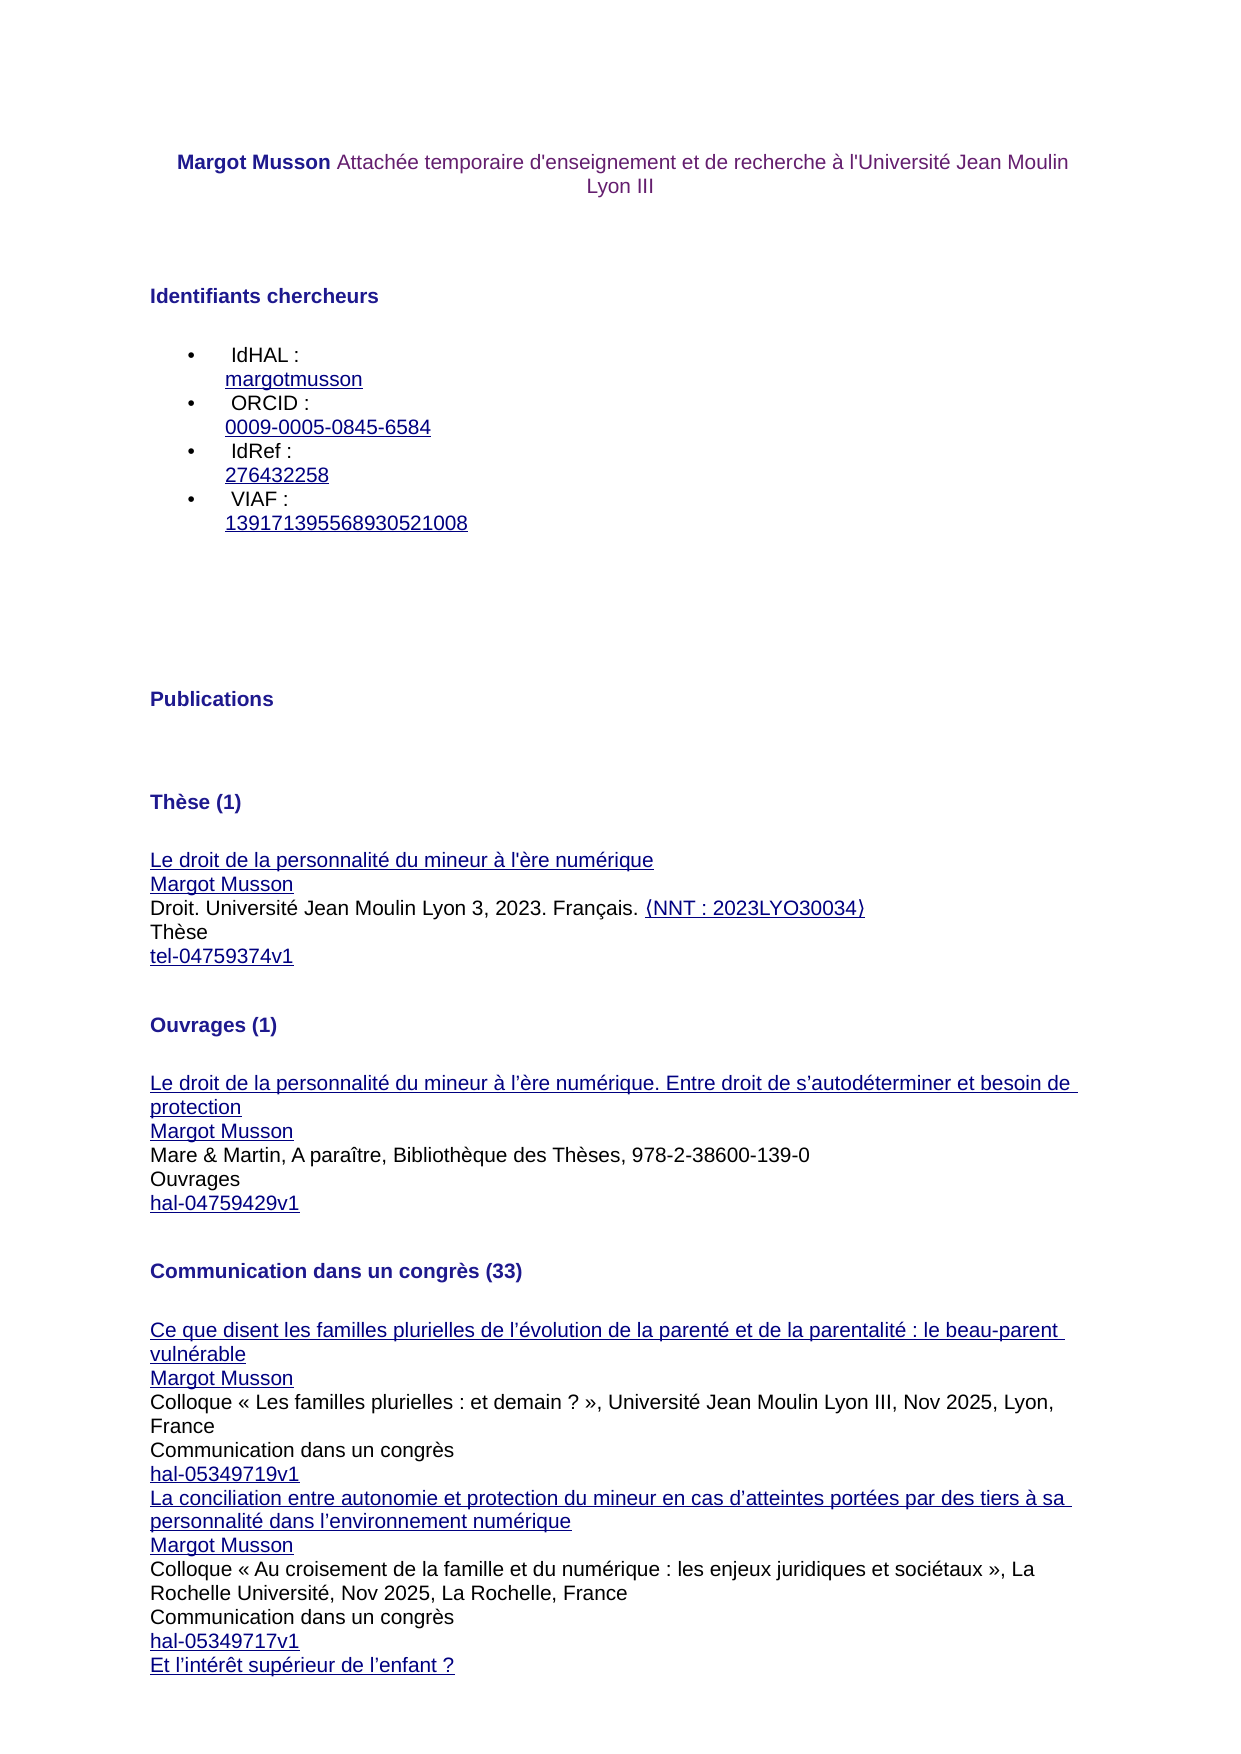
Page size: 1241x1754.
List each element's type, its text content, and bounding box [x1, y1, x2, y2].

list 276432258 [187, 462, 1090, 486]
subtitle Communication dans un congrès (33) [150, 1259, 1090, 1283]
table_header Le droit de la personnalité du mineur à l’ère numérique. Entre droit de s’autodéterminer et besoin de protection Margot Musson Mare & Martin, A paraître, Bibliothèque des Thèses, 978-2-38600-139-0 Ouvrages hal-04759429v1 [150, 1071, 1090, 1214]
list VIAF : [187, 486, 1090, 510]
subtitle Publications [150, 686, 1090, 710]
list ORCID : [187, 391, 1090, 414]
table_cell La conciliation entre autonomie et protection du mineur en cas d’atteintes portées par des tiers à sa personnalité dans l’environnement numérique Margot Musson Colloque « Au croisement de la famille et du numérique : les enjeux juridiques et sociétaux », La Rochelle Université, Nov 2025, La Rochelle, France Communication dans un congrès hal-05349717v1 [150, 1485, 1090, 1653]
subtitle Ouvrages (1) [150, 1012, 1090, 1036]
table_header Le droit de la personnalité du mineur à l'ère numérique Margot Musson Droit. Université Jean Moulin Lyon 3, 2023. Français. ⟨NNT : 2023LYO30034⟩ Thèse tel-04759374v1 [150, 848, 1090, 968]
list IdHAL : [187, 343, 1090, 367]
table_header Ce que disent les familles plurielles de l’évolution de la parenté et de la parentalité : le beau-parent vulnérable Margot Musson Colloque « Les familles plurielles : et demain ? », Université Jean Moulin Lyon III, Nov 2025, Lyon, France Communication dans un congrès hal-05349719v1 [150, 1318, 1090, 1485]
list IdRef : [187, 438, 1090, 462]
subtitle Thèse (1) [150, 789, 1090, 813]
list 0009-0005-0845-6584 [187, 414, 1090, 438]
subtitle Identifiants chercheurs [150, 284, 1090, 308]
subtitle Margot Musson Attachée temporaire d'enseignement et de recherche à l'Université Jean Moulin Lyon III [150, 150, 1090, 198]
list 139171395568930521008 [187, 510, 1090, 534]
table_cell Et l’intérêt supérieur de l’enfant ? [150, 1653, 1090, 1677]
list margotmusson [187, 367, 1090, 391]
